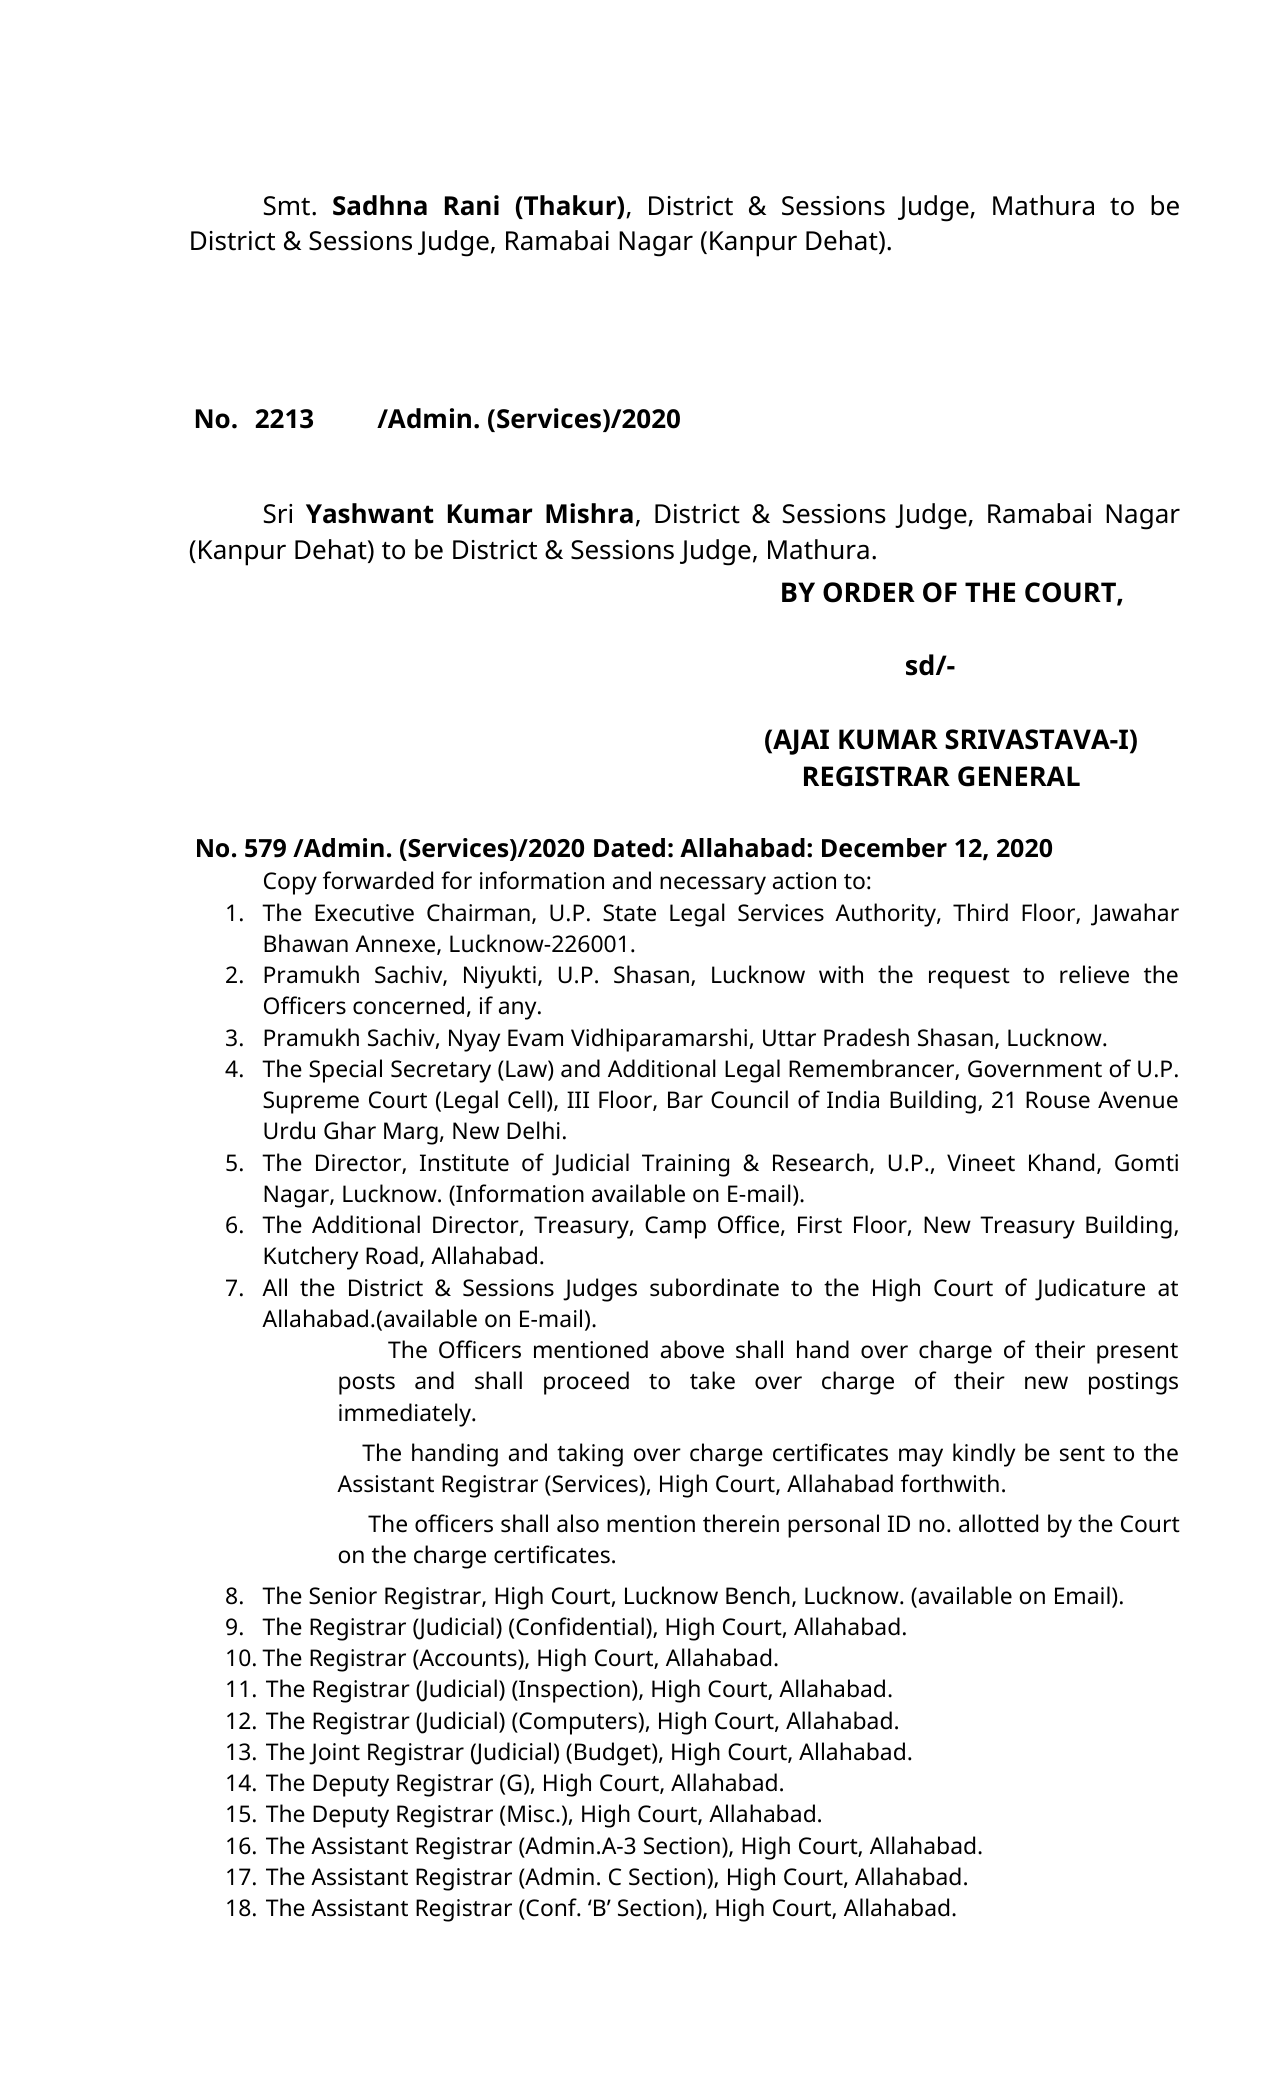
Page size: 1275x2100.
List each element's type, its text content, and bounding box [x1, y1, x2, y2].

list The Joint Registrar (Judicial) (Budget), High Court, Allahabad. [225, 1736, 1181, 1767]
text Copy forwarded for information and necessary action to: [187, 865, 1181, 896]
list The Executive Chairman, U.P. State Legal Services Authority, Third Floor, Jawahar Bhawan Annexe, Lucknow-226001. [225, 896, 1181, 959]
table_header No. [188, 389, 249, 448]
list The Assistant Registrar (Admin. C Section), High Court, Allahabad. [225, 1861, 1181, 1892]
list The Senior Registrar, High Court, Lucknow Bench, Lucknow. (available on Email). [225, 1579, 1181, 1611]
list Pramukh Sachiv, Nyay Evam Vidhiparamarshi, Uttar Pradesh Shasan, Lucknow. [225, 1021, 1181, 1053]
text The Officers mentioned above shall hand over charge of their present posts and shall proceed to take over charge of their new postings immediately. [337, 1334, 1181, 1428]
text BY ORDER OF THE COURT, [562, 573, 1181, 610]
list The Special Secretary (Law) and Additional Legal Remembrancer, Government of U.P. Supreme Court (Legal Cell), III Floor, Bar Council of India Building, 21 Rouse Avenue Urdu Ghar Marg, New Delhi. [225, 1053, 1181, 1146]
list The Additional Director, Treasury, Camp Office, First Floor, New Treasury Building, Kutchery Road, Allahabad. [225, 1209, 1181, 1271]
text The handing and taking over charge certificates may kindly be sent to the Assistant Registrar (Services), High Court, Allahabad forthwith. [300, 1437, 1181, 1499]
list The Registrar (Judicial) (Confidential), High Court, Allahabad. [225, 1611, 1181, 1642]
list The Registrar (Judicial) (Inspection), High Court, Allahabad. [225, 1673, 1181, 1704]
list The Deputy Registrar (G), High Court, Allahabad. [225, 1767, 1181, 1798]
subtitle Sri Yashwant Kumar Mishra, District & Sessions Judge, Ramabai Nagar (Kanpur Dehat) to be District & Sessions Judge, Mathura. [189, 496, 1181, 567]
list The Assistant Registrar (Conf. ‘B’ Section), High Court, Allahabad. [225, 1892, 1181, 1923]
text The officers shall also mention therein personal ID no. allotted by the Court on the charge certificates. [337, 1508, 1181, 1571]
text sd/- [187, 647, 1181, 684]
list All the District & Sessions Judges subordinate to the High Court of Judicature at Allahabad.(available on E-mail). [225, 1271, 1181, 1334]
list The Registrar (Judicial) (Computers), High Court, Allahabad. [225, 1704, 1181, 1736]
table_header /Admin. (Services)/2020 [371, 389, 762, 448]
list The Deputy Registrar (Misc.), High Court, Allahabad. [225, 1798, 1181, 1829]
text No. 579 /Admin. (Services)/2020 Dated: Allahabad: December 12, 2020 [187, 831, 1181, 865]
table_header 2213 [249, 389, 371, 448]
text REGISTRAR GENERAL [187, 757, 1181, 794]
list The Assistant Registrar (Admin.A-3 Section), High Court, Allahabad. [225, 1829, 1181, 1861]
list The Registrar (Accounts), High Court, Allahabad. [225, 1642, 1181, 1673]
text (AJAI KUMAR SRIVASTAVA-I) [187, 721, 1181, 757]
subtitle Smt. Sadhna Rani (Thakur), District & Sessions Judge, Mathura to be District & Sessions Judge, Ramabai Nagar (Kanpur Dehat). [189, 187, 1181, 258]
list Pramukh Sachiv, Niyukti, U.P. Shasan, Lucknow with the request to relieve the Officers concerned, if any. [225, 959, 1181, 1021]
list The Director, Institute of Judicial Training & Research, U.P., Vineet Khand, Gomti Nagar, Lucknow. (Information available on E-mail). [225, 1146, 1181, 1209]
